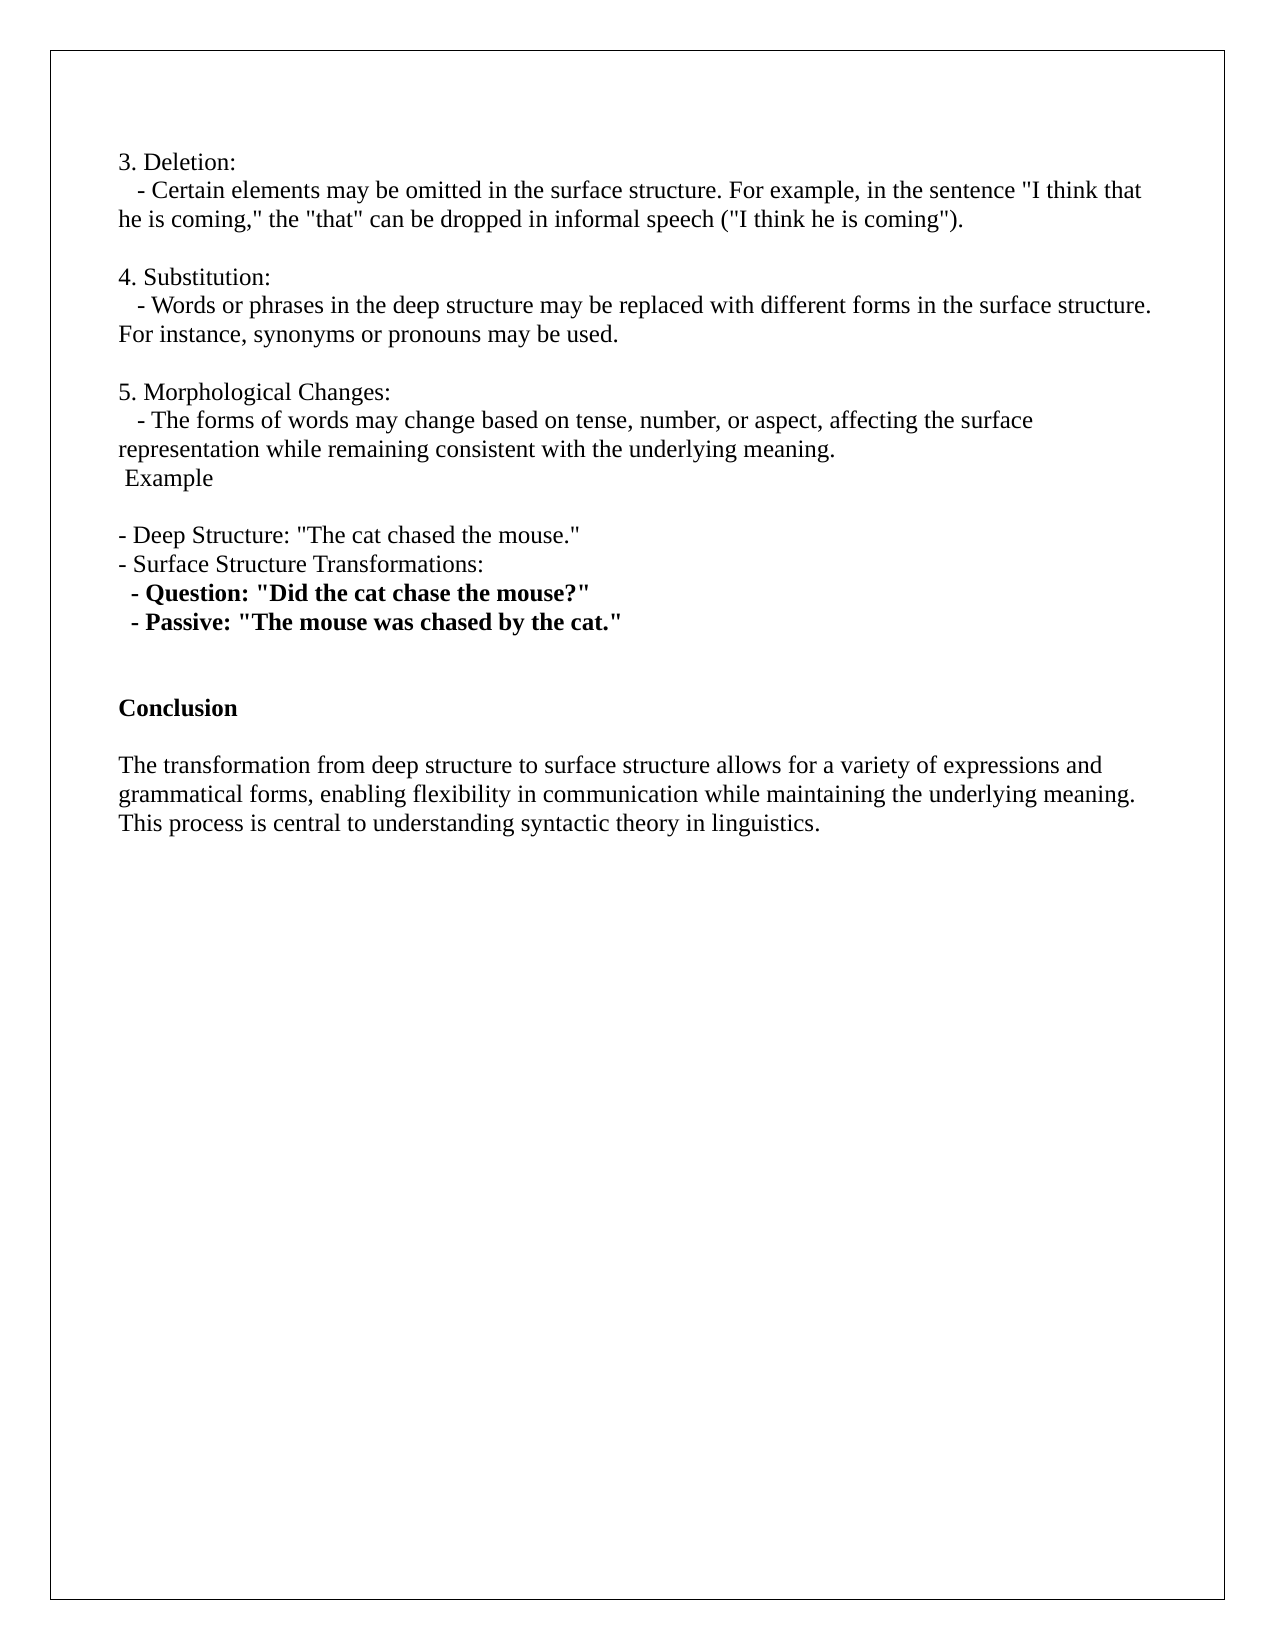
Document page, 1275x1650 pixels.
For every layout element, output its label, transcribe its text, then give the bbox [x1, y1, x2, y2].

text - Surface Structure Transformations: [118, 549, 1157, 578]
text - Passive: "The mouse was chased by the cat." [118, 607, 1157, 636]
text 4. Substitution: [118, 262, 1157, 291]
text Example [118, 463, 1157, 492]
text - Question: "Did the cat chase the mouse?" [118, 578, 1157, 607]
text The transformation from deep structure to surface structure allows for a variety of expressions and grammatical forms, enabling flexibility in communication while maintaining the underlying meaning. This process is central to understanding syntactic theory in linguistics. [118, 751, 1157, 837]
text 5. Morphological Changes: [118, 377, 1157, 406]
text 3. Deletion: [118, 147, 1157, 176]
text - Certain elements may be omitted in the surface structure. For example, in the sentence "I think that he is coming," the "that" can be dropped in informal speech ("I think he is coming"). [118, 176, 1157, 233]
text Conclusion [118, 693, 1157, 722]
text - The forms of words may change based on tense, number, or aspect, affecting the surface representation while remaining consistent with the underlying meaning. [118, 406, 1157, 463]
text - Deep Structure: "The cat chased the mouse." [118, 521, 1157, 549]
text - Words or phrases in the deep structure may be replaced with different forms in the surface structure. For instance, synonyms or pronouns may be used. [118, 291, 1157, 348]
